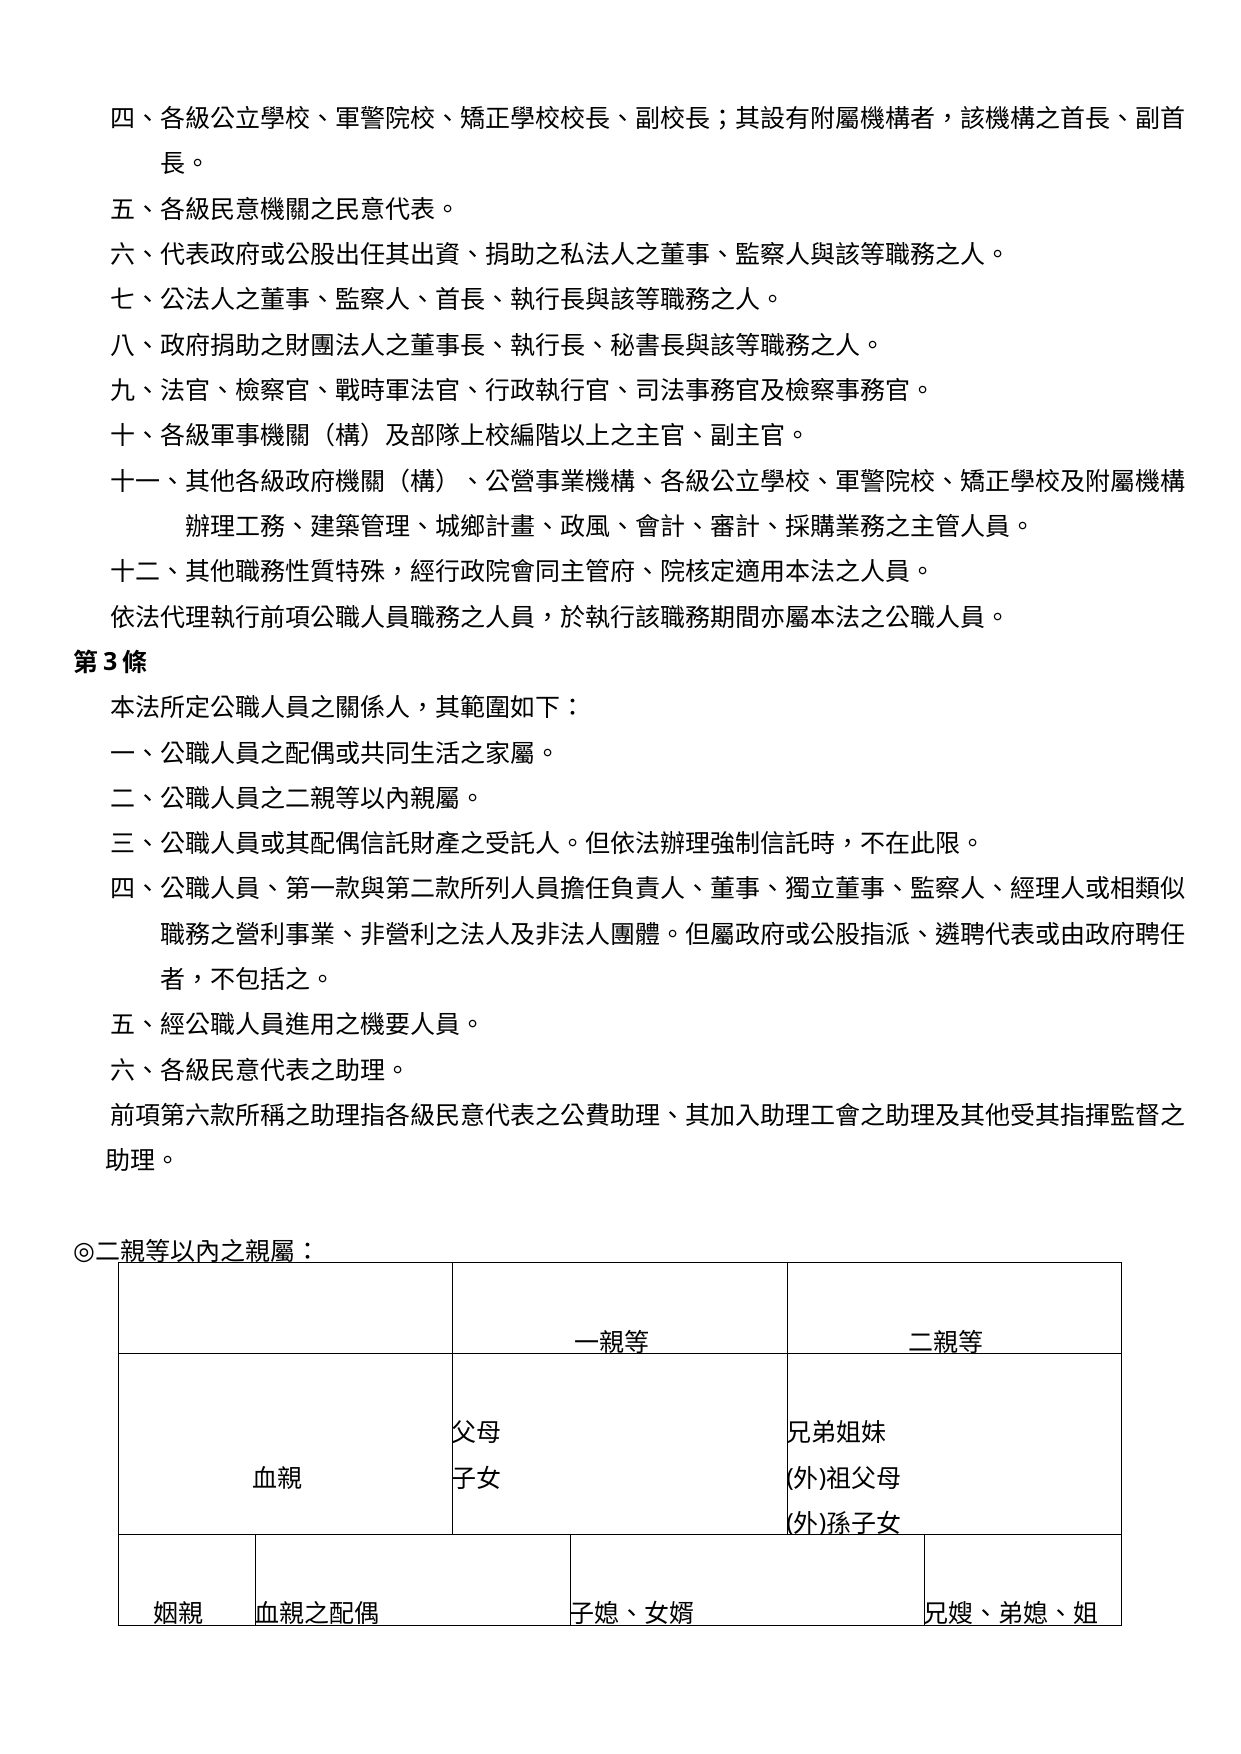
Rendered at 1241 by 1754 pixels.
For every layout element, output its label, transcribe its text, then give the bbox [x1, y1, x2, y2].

table_header [119, 1263, 452, 1353]
text 十、各級軍事機關（構）及部隊上校編階以上之主官、副主官。 [110, 401, 1209, 446]
table_cell 姻親 [119, 1535, 255, 1624]
table_cell 血親之配偶 [256, 1535, 570, 1624]
text 十二、其他職務性質特殊，經行政院會同主管府、院核定適用本法之人員。 [110, 537, 1209, 582]
table_cell 兄弟姐妹 (外)祖父母 (外)孫子女 [788, 1354, 1121, 1534]
text 三、公職人員或其配偶信託財產之受託人。但依法辦理強制信託時，不在此限。 [110, 809, 1209, 854]
text ◎二親等以內之親屬： [63, 1217, 1151, 1262]
text 四、各級公立學校、軍警院校、矯正學校校長、副校長；其設有附屬機構者，該機構之首長、副首長。 [110, 84, 1209, 174]
text 六、各級民意代表之助理。 [110, 1036, 1209, 1081]
text 一、公職人員之配偶或共同生活之家屬。 [110, 718, 1209, 764]
text 二、公職人員之二親等以內親屬。 [110, 764, 1209, 809]
table_header 二親等 [788, 1263, 1121, 1353]
text 七、公法人之董事、監察人、首長、執行長與該等職務之人。 [110, 265, 1209, 311]
text 前項第六款所稱之助理指各級民意代表之公費助理、其加入助理工會之助理及其他受其指揮監督之助理。 [105, 1081, 1209, 1171]
text 十一、其他各級政府機關（構）、公營事業機構、各級公立學校、軍警院校、矯正學校及附屬機構辦理工務、建築管理、城鄉計畫、政風、會計、審計、採購業務之主管人員。 [110, 446, 1209, 537]
table_cell 血親 [119, 1354, 452, 1534]
text 五、經公職人員進用之機要人員。 [110, 990, 1209, 1036]
text 九、法官、檢察官、戰時軍法官、行政執行官、司法事務官及檢察事務官。 [110, 356, 1209, 401]
table_cell 兄嫂、弟媳、姐夫、妹夫 (外)孫子媳、(外)孫女婿 [925, 1535, 1121, 1624]
table_cell 父母 子女 [453, 1354, 787, 1534]
text 四、公職人員、第一款與第二款所列人員擔任負責人、董事、獨立董事、監察人、經理人或相類似職務之營利事業、非營利之法人及非法人團體。但屬政府或公股指派、遴聘代表或由政府聘任者，不包括之。 [110, 854, 1209, 990]
table_cell 子媳、女婿 繼父、繼母 [571, 1535, 924, 1624]
table_header 一親等 [453, 1263, 787, 1353]
text 本法所定公職人員之關係人，其範圍如下： [110, 673, 1209, 718]
text 八、政府捐助之財團法人之董事長、執行長、秘書長與該等職務之人。 [110, 311, 1209, 356]
text 第3條 [63, 628, 1151, 673]
text 六、代表政府或公股出任其出資、捐助之私法人之董事、監察人與該等職務之人。 [110, 220, 1209, 265]
text 依法代理執行前項公職人員職務之人員，於執行該職務期間亦屬本法之公職人員。 [110, 582, 1209, 628]
text 五、各級民意機關之民意代表。 [110, 174, 1209, 220]
